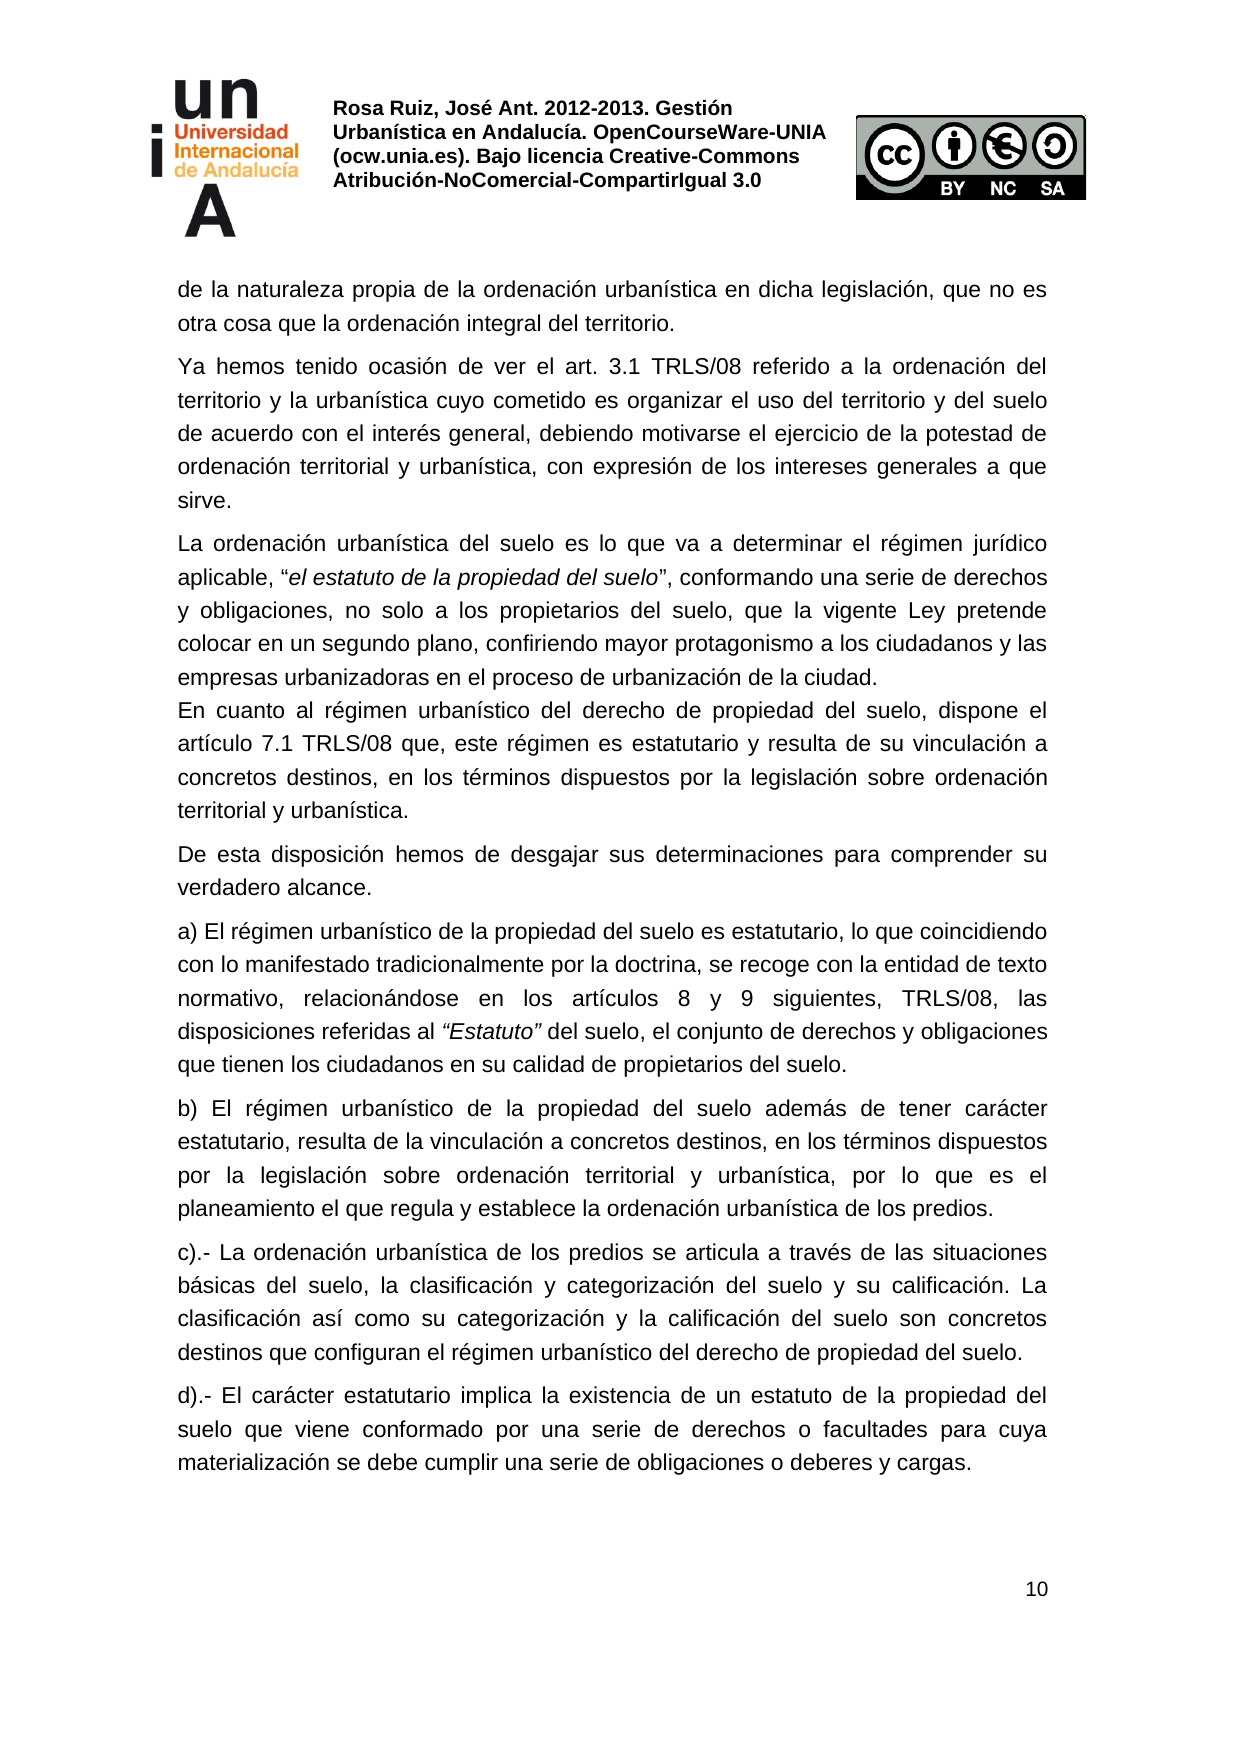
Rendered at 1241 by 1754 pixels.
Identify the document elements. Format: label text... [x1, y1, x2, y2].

text de la naturaleza propia de la ordenación urbanística en dicha legislación, que no es otra cosa que la ordenación integral del territorio. [177, 271, 1048, 338]
text En cuanto al régimen urbanístico del derecho de propiedad del suelo, dispone el artículo 7.1 TRLS/08 que, este régimen es estatutario y resulta de su vinculación a concretos destinos, en los términos dispuestos por la legislación sobre ordenación territorial y urbanística. [177, 692, 1048, 825]
text b) El régimen urbanístico de la propiedad del suelo además de tener carácter estatutario, resulta de la vinculación a concretos destinos, en los términos dispuestos por la legislación sobre ordenación territorial y urbanística, por lo que es el planeamiento el que regula y establece la ordenación urbanística de los predios. [177, 1090, 1048, 1223]
text De esta disposición hemos de desgajar sus determinaciones para comprender su verdadero alcance. [177, 836, 1048, 902]
text d).- El carácter estatutario implica la existencia de un estatuto de la propiedad del suelo que viene conformado por una serie de derechos o facultades para cuya materialización se debe cumplir una serie de obligaciones o deberes y cargas. [177, 1377, 1048, 1477]
text Ya hemos tenido ocasión de ver el art. 3.1 TRLS/08 referido a la ordenación del territorio y la urbanística cuyo cometido es organizar el uso del territorio y del suelo de acuerdo con el interés general, debiendo motivarse el ejercicio de la potestad de ordenación territorial y urbanística, con expresión de los intereses generales a que sirve. [177, 348, 1048, 515]
text a) El régimen urbanístico de la propiedad del suelo es estatutario, lo que coincidiendo con lo manifestado tradicionalmente por la doctrina, se recoge con la entidad de texto normativo, relacionándose en los artículos 8 y 9 siguientes, TRLS/08, las disposiciones referidas al “Estatuto” del suelo, el conjunto de derechos y obligaciones que tienen los ciudadanos en su calidad de propietarios del suelo. [177, 913, 1048, 1079]
text c).- La ordenación urbanística de los predios se articula a través de las situaciones básicas del suelo, la clasificación y categorización del suelo y su calificación. La clasificación así como su categorización y la calificación del suelo son concretos destinos que configuran el régimen urbanístico del derecho de propiedad del suelo. [177, 1233, 1048, 1367]
text La ordenación urbanística del suelo es lo que va a determinar el régimen jurídico aplicable, “el estatuto de la propiedad del suelo”, conformando una serie de derechos y obligaciones, no solo a los propietarios del suelo, que la vigente Ley pretende colocar en un segundo plano, confiriendo mayor protagonismo a los ciudadanos y las empresas urbanizadoras en el proceso de urbanización de la ciudad. [177, 525, 1048, 692]
